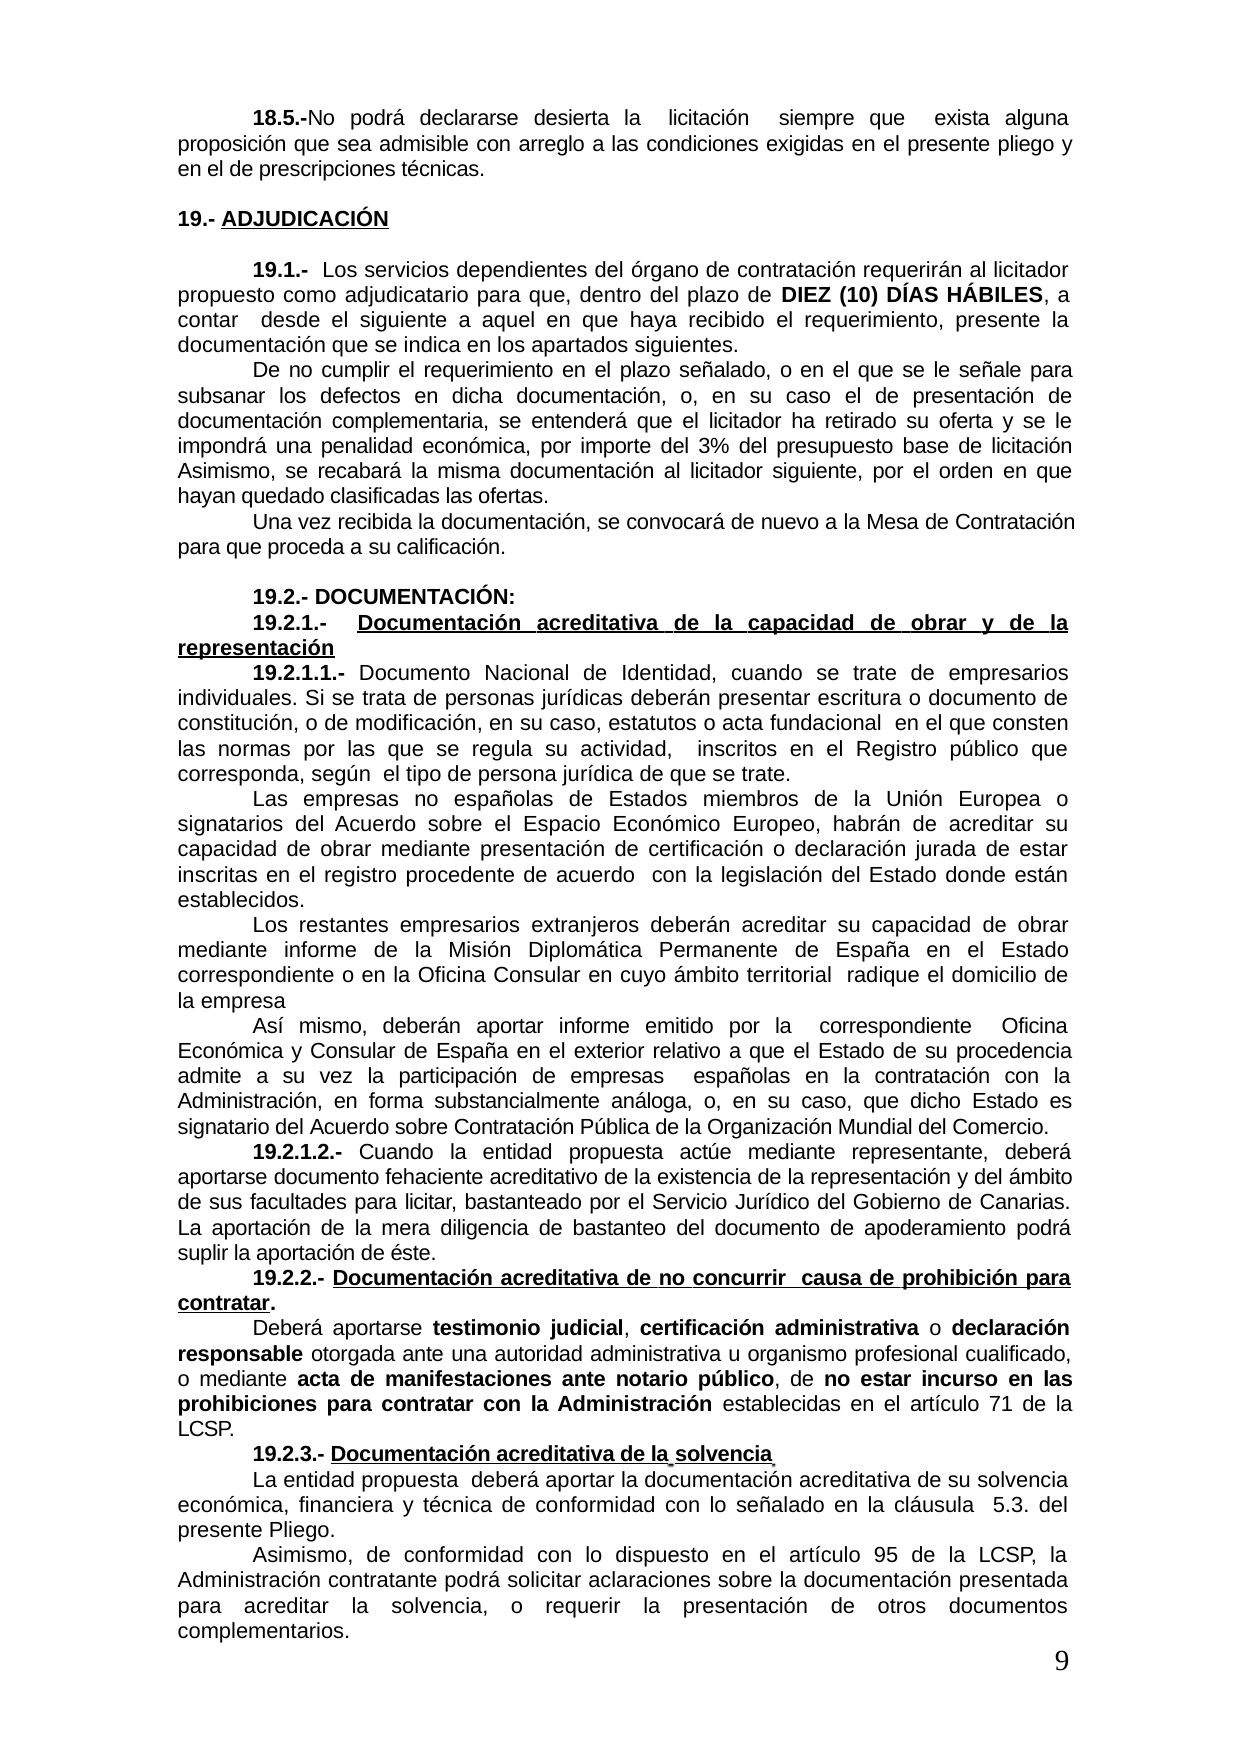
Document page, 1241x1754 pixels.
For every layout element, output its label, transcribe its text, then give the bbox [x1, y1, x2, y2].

text signatario del Acuerdo sobre Contratación Pública de la Organización Mundial del Comercio. [177, 1114, 1093, 1139]
text 19.2.2.- Documentación acreditativa de no concurrir causa de prohibición para [252, 1266, 1093, 1290]
text La entidad propuesta deberá aportar la documentación acreditativa de su solvencia [252, 1467, 1093, 1492]
text aportarse documento fehaciente acreditativo de la existencia de la representación y del ámbito [177, 1165, 1093, 1189]
text individuales. Si se trata de personas jurídicas deberán presentar escritura o documento de [177, 686, 1093, 711]
text La aportación de la mera diligencia de bastanteo del documento de apoderamiento podrá [177, 1215, 1093, 1240]
text de sus facultades para licitar, bastanteado por el Servicio Jurídico del Gobierno de Canarias. [177, 1190, 1093, 1215]
text responsable otorgada ante una autoridad administrativa u organismo profesional cualificado, [177, 1341, 1094, 1366]
text para acreditar la solvencia, [177, 1593, 511, 1618]
text contratar. [177, 1291, 293, 1316]
text económica, financiera y técnica de conformidad con lo señalado en la cláusula 5.3. del [177, 1493, 1093, 1517]
text impondrá una penalidad económica, por importe del 3% del presupuesto base de licitación [177, 434, 1094, 458]
text mediante informe de la Misión Diplomática Permanente de España en el Estado [177, 938, 1093, 963]
text corresponda, según el tipo de persona jurídica de que se trate. [177, 762, 1093, 786]
text representación [177, 636, 358, 660]
text signatarios del Acuerdo sobre el Espacio Económico Europeo, habrán de acreditar su [177, 812, 1093, 837]
text complementarios. [177, 1619, 513, 1643]
text subsanar los defectos en dicha documentación, o, en su caso el de presentación de [177, 383, 1094, 408]
text establecidos. [177, 888, 1093, 912]
text 19.1.- Los servicios dependientes del órgano de contratación requerirán al licitador [252, 257, 1093, 282]
text 19.2.3.- Documentación acreditativa de la solvencia [252, 1442, 797, 1467]
text suplir la aportación de éste. [177, 1241, 1093, 1265]
text Administración contratante podrá solicitar aclaraciones sobre la documentación presentada [177, 1568, 1093, 1593]
text siempre que [778, 106, 930, 131]
text requerir la presentación de otros documentos [545, 1593, 1092, 1618]
text Así mismo, deberán aportar informe emitido por la [252, 1014, 819, 1038]
text LCSP. [177, 1417, 1094, 1442]
text documentación que se indica en los apartados siguientes. [177, 333, 1094, 358]
text o mediante acta de manifestaciones ante notario público, de no estar incurso en las [177, 1367, 1094, 1391]
text 18.5.-No podrá declararse desierta la [252, 106, 664, 131]
text 19.2.1.- [252, 610, 338, 635]
text correspondiente [819, 1014, 1001, 1038]
text 19.- ADJUDICACIÓN [177, 207, 414, 232]
text Administración, en forma substancialmente análoga, o, en su caso, que dicho Estado es [177, 1089, 1093, 1114]
text en el de prescripciones técnicas. [177, 157, 1093, 181]
text documentación complementaria, se entenderá que el licitador ha retirado su oferta y se le [177, 409, 1094, 433]
text la empresa [177, 988, 1093, 1013]
text constitución, o de modificación, en su caso, estatutos o acta fundacional en el que consten [177, 711, 1093, 736]
text Oficina [1001, 1014, 1094, 1038]
text Las empresas no españolas de Estados miembros de la Unión Europea o [252, 787, 1093, 811]
text Deberá aportarse testimonio judicial, certificación administrativa o declaración [252, 1316, 1093, 1341]
text 9 [1054, 1645, 1094, 1677]
text 19.2.- DOCUMENTACIÓN: [252, 585, 542, 610]
text exista alguna [934, 106, 1093, 131]
text admite a su vez la participación de empresas españolas en la contratación con la [177, 1064, 1092, 1089]
text presente Pliego. [177, 1518, 1093, 1542]
text 19.2.1.2.- Cuando la entidad propuesta actúe mediante representante, deberá [252, 1140, 1093, 1164]
text prohibiciones para contratar con la Administración establecidas en el artículo 71 de la [177, 1392, 1094, 1416]
text hayan quedado clasificadas las ofertas. [177, 484, 1094, 509]
text propuesto como adjudicatario para que, dentro del plazo de DIEZ (10) DÍAS HÁBILES, a [177, 283, 1094, 307]
text licitación [668, 106, 777, 131]
text inscritas en el registro procedente de acuerdo con la legislación del Estado donde están [177, 862, 1093, 887]
text las normas por las que se regula su actividad, inscritos en el Registro público que [177, 736, 1093, 761]
text contar desde el siguiente a aquel en que haya recibido el requerimiento, presente la [177, 308, 1094, 332]
text Documentación acreditativa de la capacidad de obrar y de la [357, 610, 1092, 635]
text proposición que sea admisible con arreglo a las condiciones exigidas en el presente pliego y [177, 131, 1093, 156]
text Económica y Consular de España en el exterior relativo a que el Estado de su procedencia [177, 1039, 1092, 1063]
text Una vez recibida la documentación, se convocará de nuevo a la Mesa de Contratación [252, 509, 1094, 534]
text 19.2.1.1.- Documento Nacional de Identidad, cuando se trate de empresarios [252, 661, 1093, 685]
text capacidad de obrar mediante presentación de certificación o declaración jurada de estar [177, 837, 1093, 862]
text correspondiente o en la Oficina Consular en cuyo ámbito territorial radique el domicilio de [177, 963, 1093, 988]
text Los restantes empresarios extranjeros deberán acreditar su capacidad de obrar [252, 913, 1093, 937]
text Asimismo, se recabará la misma documentación al licitador siguiente, por el orden en que [177, 459, 1094, 484]
text De no cumplir el requerimiento en el plazo señalado, o en el que se le señale para [252, 358, 1094, 383]
text para que proceda a su calificación. [177, 535, 1094, 559]
text Asimismo, de conformidad con lo dispuesto en el artículo 95 de la LCSP, la [252, 1543, 1093, 1568]
text o [511, 1593, 545, 1618]
